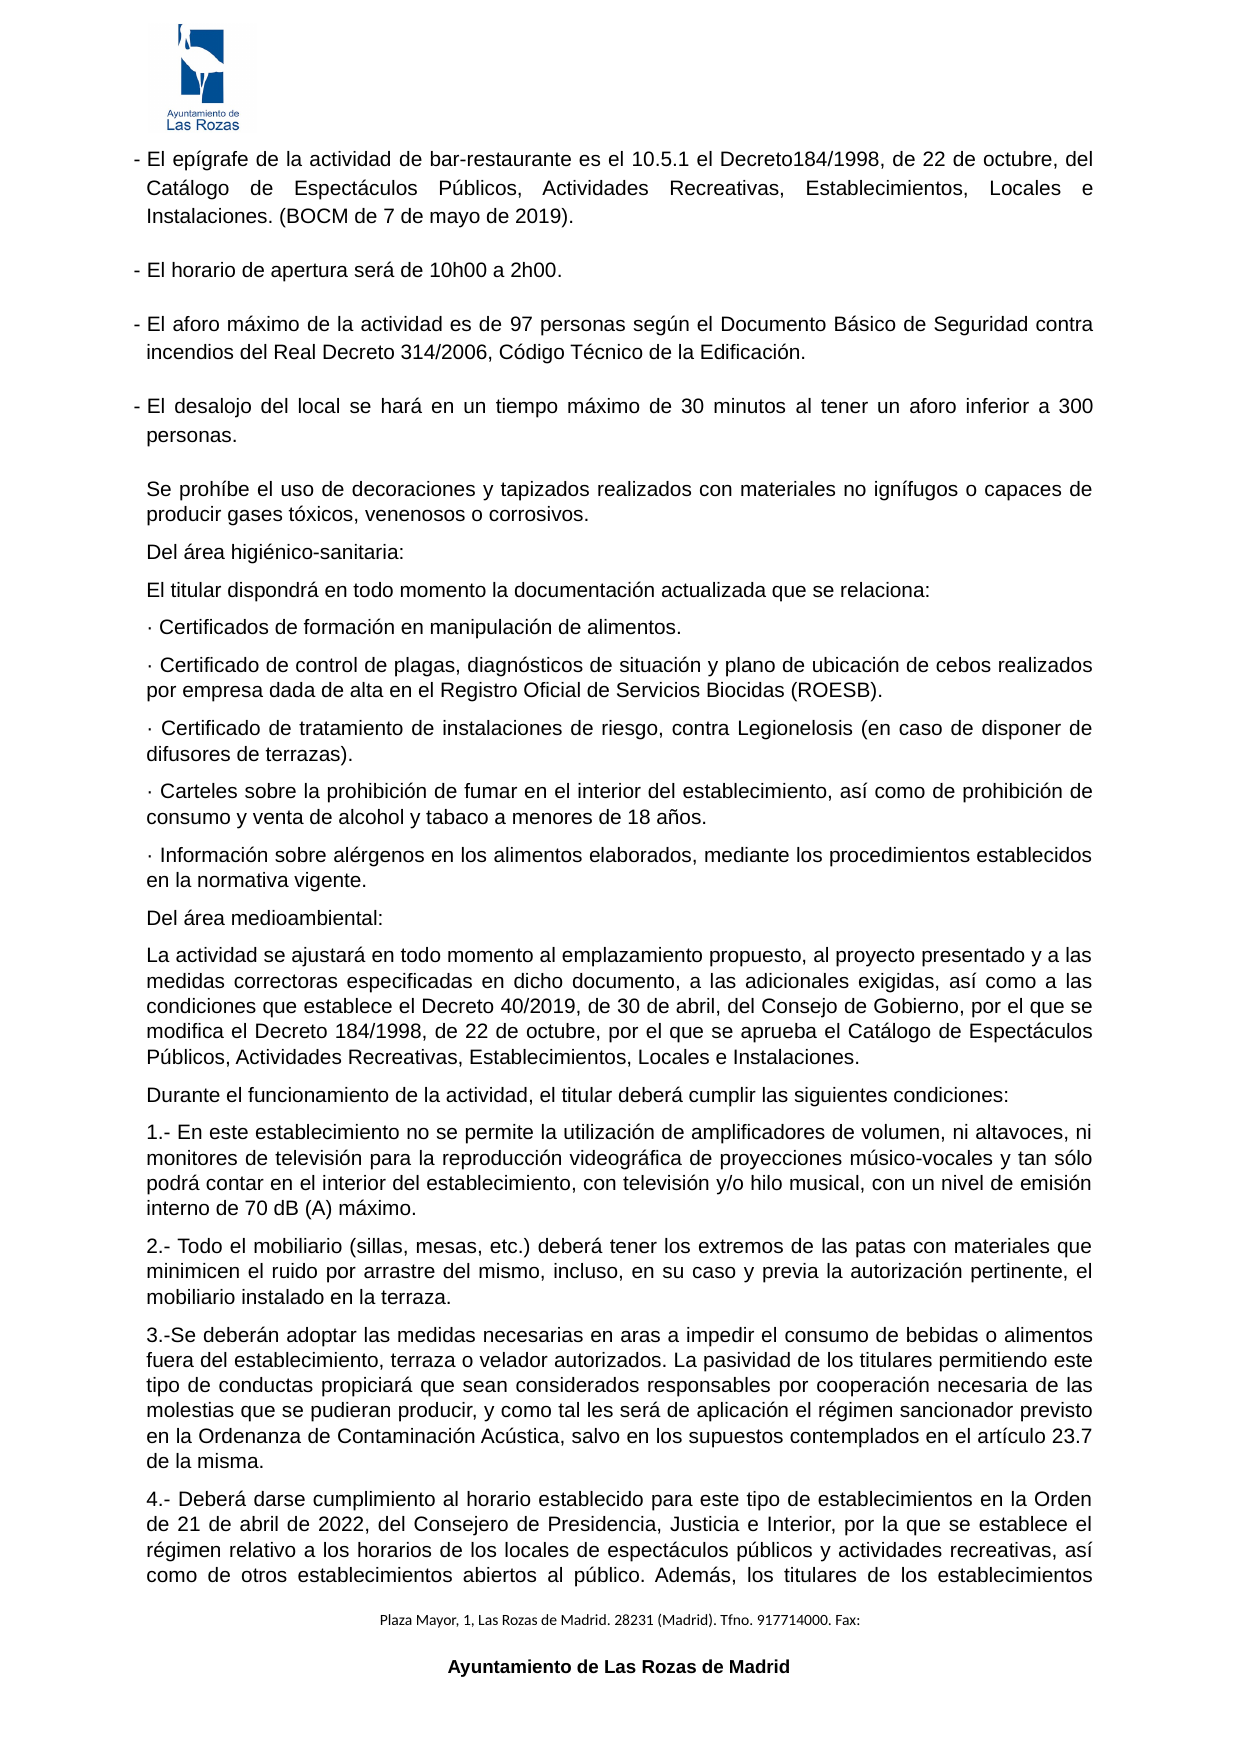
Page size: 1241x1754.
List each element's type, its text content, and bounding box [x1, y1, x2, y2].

text · Certificado de tratamiento de instalaciones de riesgo, contra Legionelosis (en caso de disponer de difusores de terrazas). [146, 716, 1094, 765]
text Del área higiénico-sanitaria: [146, 539, 1094, 563]
list El horario de apertura será de 10h00 a 2h00. [133, 258, 1094, 282]
text · Certificados de formación en manipulación de alimentos. [146, 615, 1094, 639]
list El aforo máximo de la actividad es de 97 personas según el Documento Básico de Seguridad contra incendios del Real Decreto 314/2006, Código Técnico de la Edificación. [133, 312, 1094, 364]
text · Certificado de control de plagas, diagnósticos de situación y plano de ubicación de cebos realizados por empresa dada de alta en el Registro Oficial de Servicios Biocidas (ROESB). [146, 653, 1094, 702]
text 2.- Todo el mobiliario (sillas, mesas, etc.) deberá tener los extremos de las patas con materiales que minimicen el ruido por arrastre del mismo, incluso, en su caso y previa la autorización pertinente, el mobiliario instalado en la terraza. [146, 1234, 1094, 1308]
text · Carteles sobre la prohibición de fumar en el interior del establecimiento, así como de prohibición de consumo y venta de alcohol y tabaco a menores de 18 años. [146, 779, 1094, 828]
text 3.-Se deberán adoptar las medidas necesarias en aras a impedir el consumo de bebidas o alimentos fuera del establecimiento, terraza o velador autorizados. La pasividad de los titulares permitiendo este tipo de conductas propiciará que sean considerados responsables por cooperación necesaria de las molestias que se pudieran producir, y como tal les será de aplicación el régimen sancionador previsto en la Ordenanza de Contaminación Acústica, salvo en los supuestos contemplados en el artículo 23.7 de la misma. [146, 1322, 1094, 1473]
text La actividad se ajustará en todo momento al emplazamiento propuesto, al proyecto presentado y a las medidas correctoras especificadas en dicho documento, a las adicionales exigidas, así como a las condiciones que establece el Decreto 40/2019, de 30 de abril, del Consejo de Gobierno, por el que se modifica el Decreto 184/1998, de 22 de octubre, por el que se aprueba el Catálogo de Espectáculos Públicos, Actividades Recreativas, Establecimientos, Locales e Instalaciones. [146, 943, 1094, 1068]
text Se prohíbe el uso de decoraciones y tapizados realizados con materiales no ignífugos o capaces de producir gases tóxicos, venenosos o corrosivos. [146, 476, 1094, 526]
list El epígrafe de la actividad de bar-restaurante es el 10.5.1 el Decreto184/1998, de 22 de octubre, del Catálogo de Espectáculos Públicos, Actividades Recreativas, Establecimientos, Locales e Instalaciones. (BOCM de 7 de mayo de 2019). [133, 147, 1094, 228]
text El titular dispondrá en todo momento la documentación actualizada que se relaciona: [146, 577, 1094, 601]
list El desalojo del local se hará en un tiempo máximo de 30 minutos al tener un aforo inferior a 300 personas. [133, 394, 1094, 446]
text 1.- En este establecimiento no se permite la utilización de amplificadores de volumen, ni altavoces, ni monitores de televisión para la reproducción videográfica de proyecciones músico-vocales y tan sólo podrá contar en el interior del establecimiento, con televisión y/o hilo musical, con un nivel de emisión interno de 70 dB (A) máximo. [146, 1120, 1094, 1220]
text Del área medioambiental: [146, 906, 1094, 929]
text 4.- Deberá darse cumplimiento al horario establecido para este tipo de establecimientos en la Orden de 21 de abril de 2022, del Consejero de Presidencia, Justicia e Interior, por la que se establece el régimen relativo a los horarios de los locales de espectáculos públicos y actividades recreativas, así como de otros establecimientos abiertos al público. Además, los titulares de los establecimientos [146, 1487, 1094, 1587]
text · Información sobre alérgenos en los alimentos elaborados, mediante los procedimientos establecidos en la normativa vigente. [146, 842, 1094, 892]
text Durante el funcionamiento de la actividad, el titular deberá cumplir las siguientes condiciones: [146, 1082, 1094, 1106]
